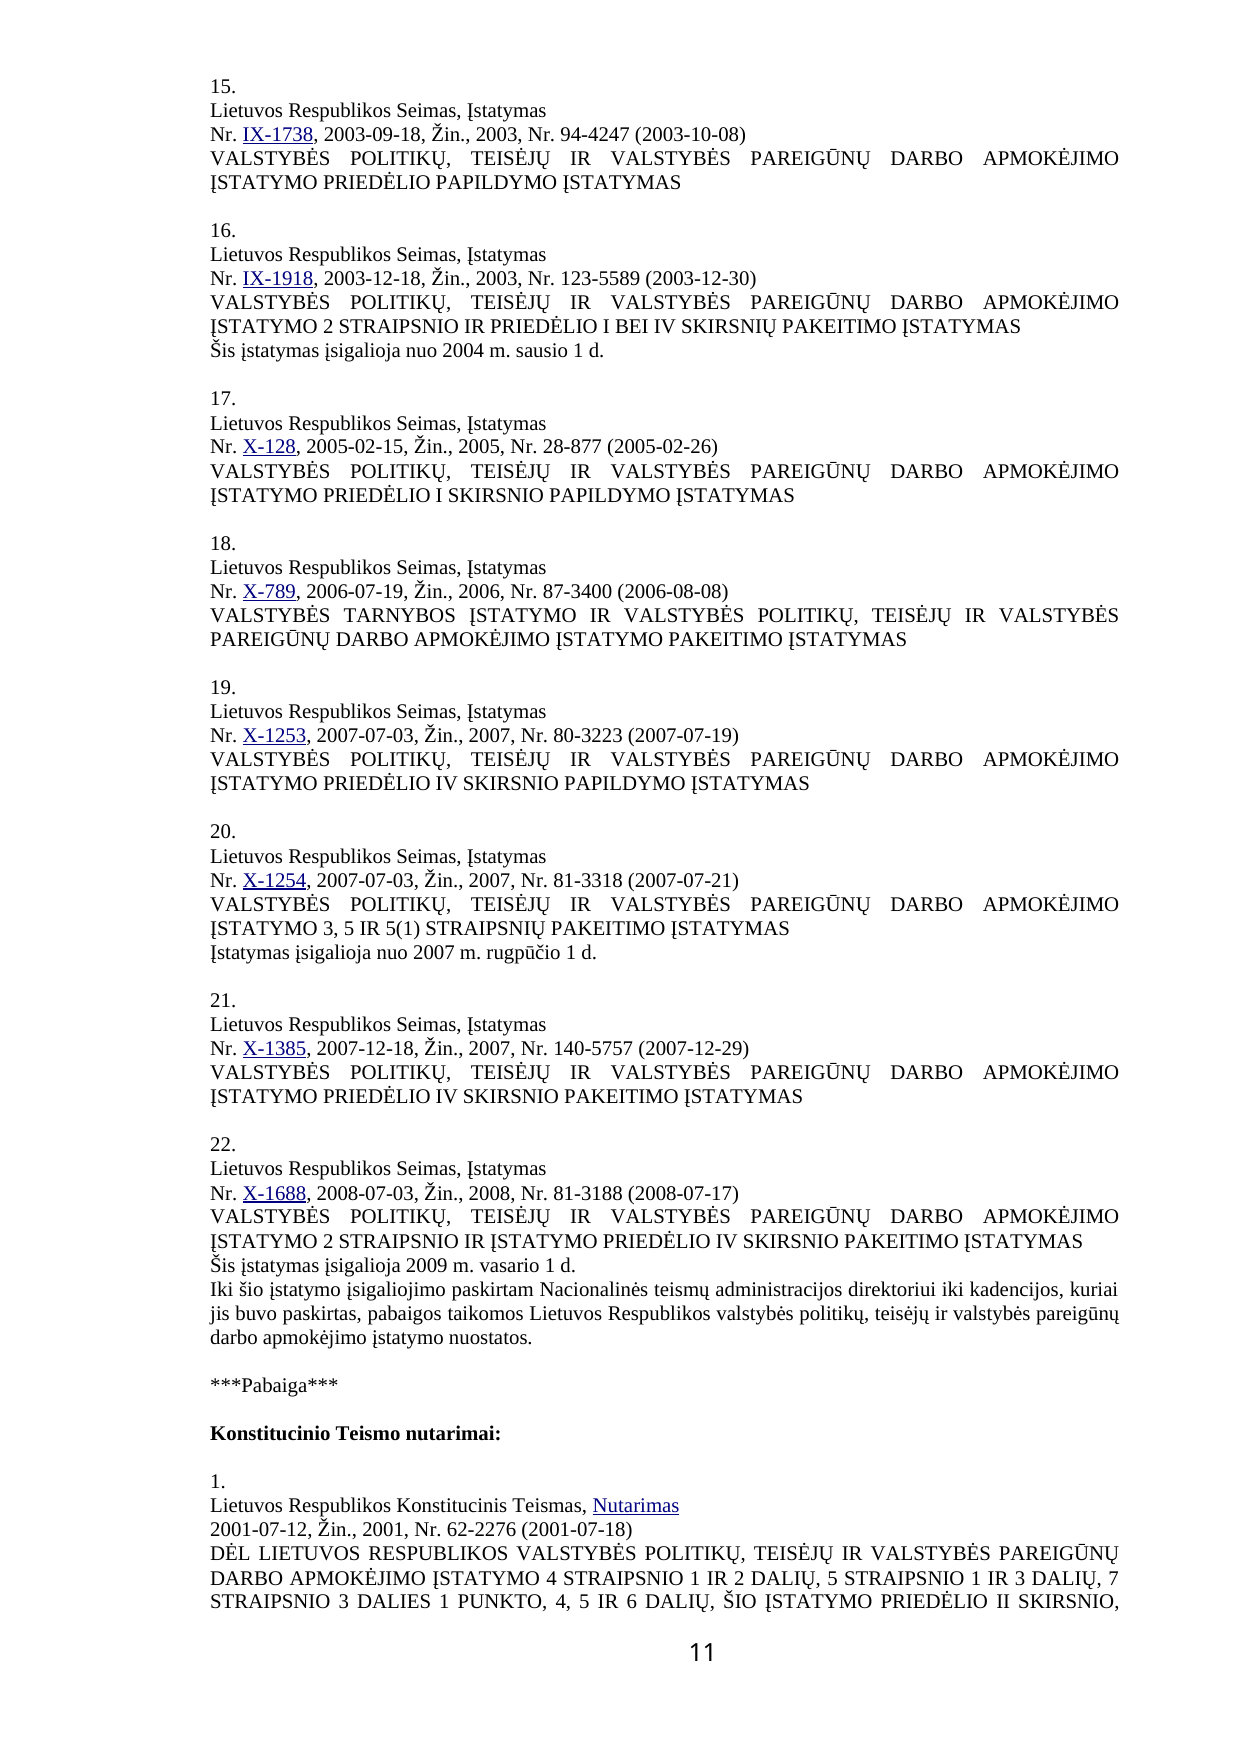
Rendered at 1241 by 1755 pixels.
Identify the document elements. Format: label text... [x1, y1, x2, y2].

text 2001-07-12, Žin., 2001, Nr. 62-2276 (2001-07-18) [210, 1517, 1120, 1541]
text 18. [210, 531, 1120, 555]
text VALSTYBĖS POLITIKŲ, TEISĖJŲ IR VALSTYBĖS PAREIGŪNŲ DARBO APMOKĖJIMO ĮSTATYMO PRIEDĖLIO I SKIRSNIO PAPILDYMO ĮSTATYMAS [210, 458, 1120, 507]
text Iki šio įstatymo įsigaliojimo paskirtam Nacionalinės teismų administracijos direktoriui iki kadencijos, kuriai jis buvo paskirtas, pabaigos taikomos Lietuvos Respublikos valstybės politikų, teisėjų ir valstybės pareigūnų darbo apmokėjimo įstatymo nuostatos. [210, 1277, 1120, 1349]
text Šis įstatymas įsigalioja 2009 m. vasario 1 d. [210, 1253, 1120, 1277]
text Nr. X-1688, 2008-07-03, Žin., 2008, Nr. 81-3188 (2008-07-17) [210, 1180, 1120, 1204]
text 15. [210, 73, 1120, 98]
text Nr. IX-1738, 2003-09-18, Žin., 2003, Nr. 94-4247 (2003-10-08) [210, 122, 1120, 146]
text VALSTYBĖS TARNYBOS ĮSTATYMO IR VALSTYBĖS POLITIKŲ, TEISĖJŲ IR VALSTYBĖS PAREIGŪNŲ DARBO APMOKĖJIMO ĮSTATYMO PAKEITIMO ĮSTATYMAS [210, 603, 1120, 651]
text 17. [210, 386, 1120, 410]
text Nr. X-1254, 2007-07-03, Žin., 2007, Nr. 81-3318 (2007-07-21) [210, 868, 1120, 892]
text VALSTYBĖS POLITIKŲ, TEISĖJŲ IR VALSTYBĖS PAREIGŪNŲ DARBO APMOKĖJIMO ĮSTATYMO PRIEDĖLIO PAPILDYMO ĮSTATYMAS [210, 146, 1120, 194]
text Nr. X-1253, 2007-07-03, Žin., 2007, Nr. 80-3223 (2007-07-19) [210, 723, 1120, 747]
text 21. [210, 988, 1120, 1012]
text Konstitucinio Teismo nutarimai: [210, 1421, 1120, 1445]
text Lietuvos Respublikos Seimas, Įstatymas [210, 410, 1120, 434]
text 19. [210, 675, 1120, 699]
text VALSTYBĖS POLITIKŲ, TEISĖJŲ IR VALSTYBĖS PAREIGŪNŲ DARBO APMOKĖJIMO ĮSTATYMO PRIEDĖLIO IV SKIRSNIO PAKEITIMO ĮSTATYMAS [210, 1060, 1120, 1108]
text 1. [210, 1469, 1120, 1493]
text 16. [210, 218, 1120, 242]
text Lietuvos Respublikos Seimas, Įstatymas [210, 1012, 1120, 1036]
text VALSTYBĖS POLITIKŲ, TEISĖJŲ IR VALSTYBĖS PAREIGŪNŲ DARBO APMOKĖJIMO ĮSTATYMO 2 STRAIPSNIO IR ĮSTATYMO PRIEDĖLIO IV SKIRSNIO PAKEITIMO ĮSTATYMAS [210, 1204, 1120, 1253]
text Lietuvos Respublikos Seimas, Įstatymas [210, 242, 1120, 266]
text Lietuvos Respublikos Seimas, Įstatymas [210, 699, 1120, 723]
text Lietuvos Respublikos Konstitucinis Teismas, Nutarimas [210, 1493, 1120, 1517]
text Šis įstatymas įsigalioja nuo 2004 m. sausio 1 d. [210, 338, 1120, 362]
text Lietuvos Respublikos Seimas, Įstatymas [210, 1156, 1120, 1180]
text Nr. X-1385, 2007-12-18, Žin., 2007, Nr. 140-5757 (2007-12-29) [210, 1036, 1120, 1060]
text Nr. IX-1918, 2003-12-18, Žin., 2003, Nr. 123-5589 (2003-12-30) [210, 266, 1120, 290]
text Nr. X-128, 2005-02-15, Žin., 2005, Nr. 28-877 (2005-02-26) [210, 434, 1120, 458]
text Lietuvos Respublikos Seimas, Įstatymas [210, 843, 1120, 868]
text Įstatymas įsigalioja nuo 2007 m. rugpūčio 1 d. [210, 940, 1120, 964]
text DĖL LIETUVOS RESPUBLIKOS VALSTYBĖS POLITIKŲ, TEISĖJŲ IR VALSTYBĖS PAREIGŪNŲ DARBO APMOKĖJIMO ĮSTATYMO 4 STRAIPSNIO 1 IR 2 DALIŲ, 5 STRAIPSNIO 1 IR 3 DALIŲ, 7 STRAIPSNIO 3 DALIES 1 PUNKTO, 4, 5 IR 6 DALIŲ, ŠIO ĮSTATYMO PRIEDĖLIO II SKIRSNIO, [210, 1541, 1120, 1613]
text VALSTYBĖS POLITIKŲ, TEISĖJŲ IR VALSTYBĖS PAREIGŪNŲ DARBO APMOKĖJIMO ĮSTATYMO PRIEDĖLIO IV SKIRSNIO PAPILDYMO ĮSTATYMAS [210, 747, 1120, 795]
text Lietuvos Respublikos Seimas, Įstatymas [210, 555, 1120, 579]
text Lietuvos Respublikos Seimas, Įstatymas [210, 98, 1120, 122]
text 20. [210, 819, 1120, 843]
text ***Pabaiga*** [210, 1373, 1120, 1397]
text Nr. X-789, 2006-07-19, Žin., 2006, Nr. 87-3400 (2006-08-08) [210, 579, 1120, 603]
text VALSTYBĖS POLITIKŲ, TEISĖJŲ IR VALSTYBĖS PAREIGŪNŲ DARBO APMOKĖJIMO ĮSTATYMO 3, 5 IR 5(1) STRAIPSNIŲ PAKEITIMO ĮSTATYMAS [210, 892, 1120, 940]
text VALSTYBĖS POLITIKŲ, TEISĖJŲ IR VALSTYBĖS PAREIGŪNŲ DARBO APMOKĖJIMO ĮSTATYMO 2 STRAIPSNIO IR PRIEDĖLIO I BEI IV SKIRSNIŲ PAKEITIMO ĮSTATYMAS [210, 290, 1120, 338]
text 22. [210, 1132, 1120, 1156]
